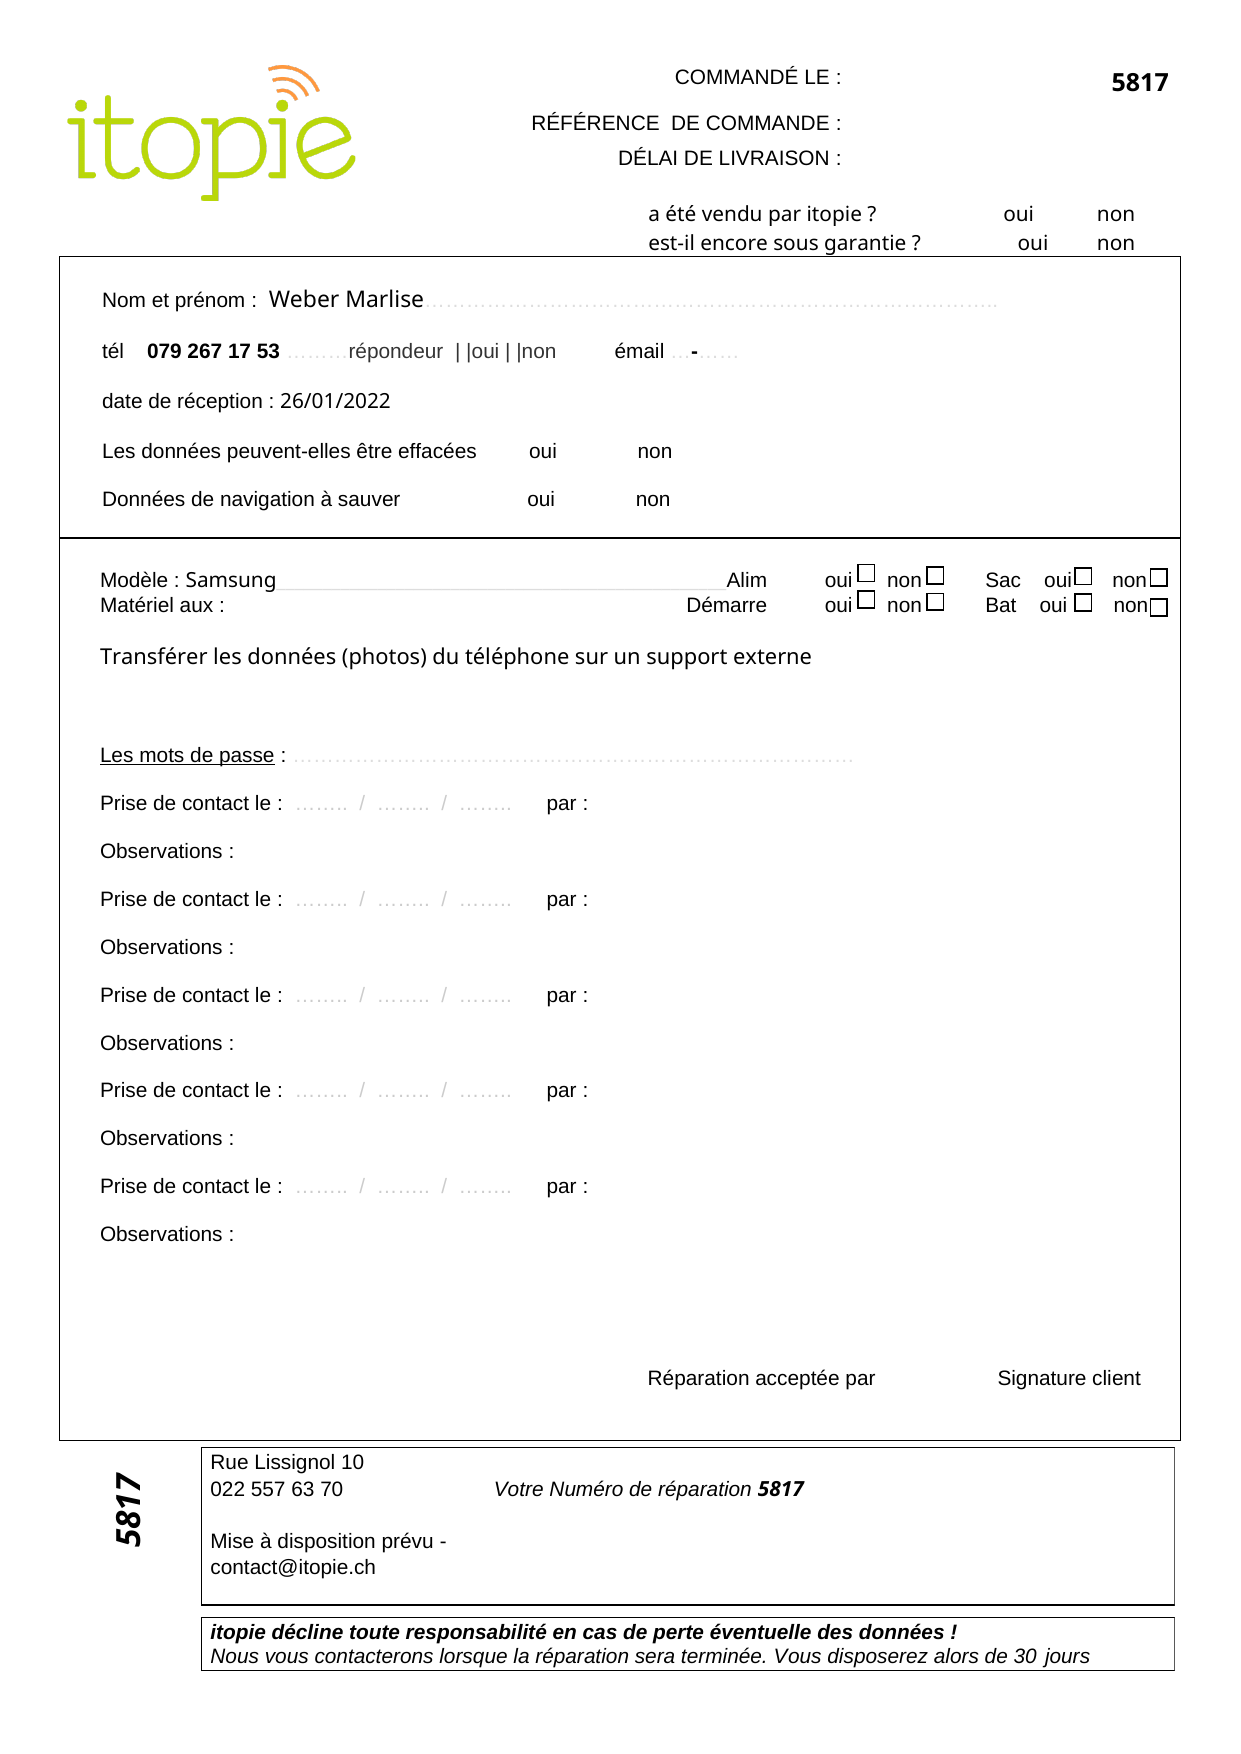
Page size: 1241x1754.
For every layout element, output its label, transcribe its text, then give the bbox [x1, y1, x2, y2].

text Données de navigation à sauver oui non [60, 484, 1180, 511]
text Nom et prénom : Weber Marlise……………………………………………………………………….. [60, 280, 1180, 314]
text Les données peuvent-elles être effacées oui non [60, 436, 1180, 463]
text Observations : [60, 931, 1180, 958]
table_cell [847, 140, 1180, 175]
text Observations : [60, 1123, 1180, 1150]
text Prise de contact le : …….. / …….. / …….. par : [60, 883, 1180, 911]
table_cell RÉFÉRENCE DE COMMANDE : [490, 105, 847, 140]
table_header COMMANDÉ LE : [490, 59, 847, 104]
table_cell itopie décline toute responsabilité en cas de perte éventuelle des données ! Nous vous contacterons lorsque la réparation sera terminée. Vous disposerez alors de 30 jours [195, 1611, 1180, 1677]
text Prise de contact le : …….. / …….. / …….. par : [60, 1075, 1180, 1102]
text Observations : [60, 836, 1180, 863]
text Observations : [60, 1027, 1180, 1054]
table_header 5817 [847, 59, 1180, 104]
table_cell DÉLAI DE LIVRAISON : [490, 140, 847, 175]
text date de réception : 26/01/2022 [60, 383, 1180, 415]
text Modèle : Samsung Alim oui non Sac oui non [948, 562, 1180, 590]
text Les mots de passe : ……………………………………………………………………… [60, 740, 1180, 767]
text a été vendu par itopie ? oui non [59, 199, 1181, 228]
text Prise de contact le : …….. / …….. / …….. par : [60, 979, 1180, 1006]
text Prise de contact le : …….. / …….. / …….. par : [60, 1171, 1180, 1198]
text Réparation acceptée par Signature client [60, 1363, 1180, 1390]
table_header 5817 [59, 1441, 195, 1677]
table_cell [847, 105, 1180, 140]
text Modèle : Samsung Alim oui non Sac oui non [879, 562, 925, 590]
text Matériel aux : Démarre oui non Bat oui non [60, 590, 1180, 617]
text tél 079 267 17 53 ………répondeur | |oui | |non émail …-…… [60, 335, 1180, 362]
text Prise de contact le : …….. / …….. / …….. par : [60, 788, 1180, 815]
text Observations : [60, 1219, 1180, 1246]
text Transférer les données (photos) du téléphone sur un support externe [60, 638, 1180, 671]
table_header Rue Lissignol 10 022 557 63 70 Votre Numéro de réparation 5817 Mise à disposition prévu - contact@itopie.ch [195, 1441, 1180, 1611]
text Modèle : Samsung Alim oui non Sac oui non [60, 562, 856, 590]
picture [67, 65, 356, 201]
text est-il encore sous garantie ? oui non [59, 228, 1181, 256]
